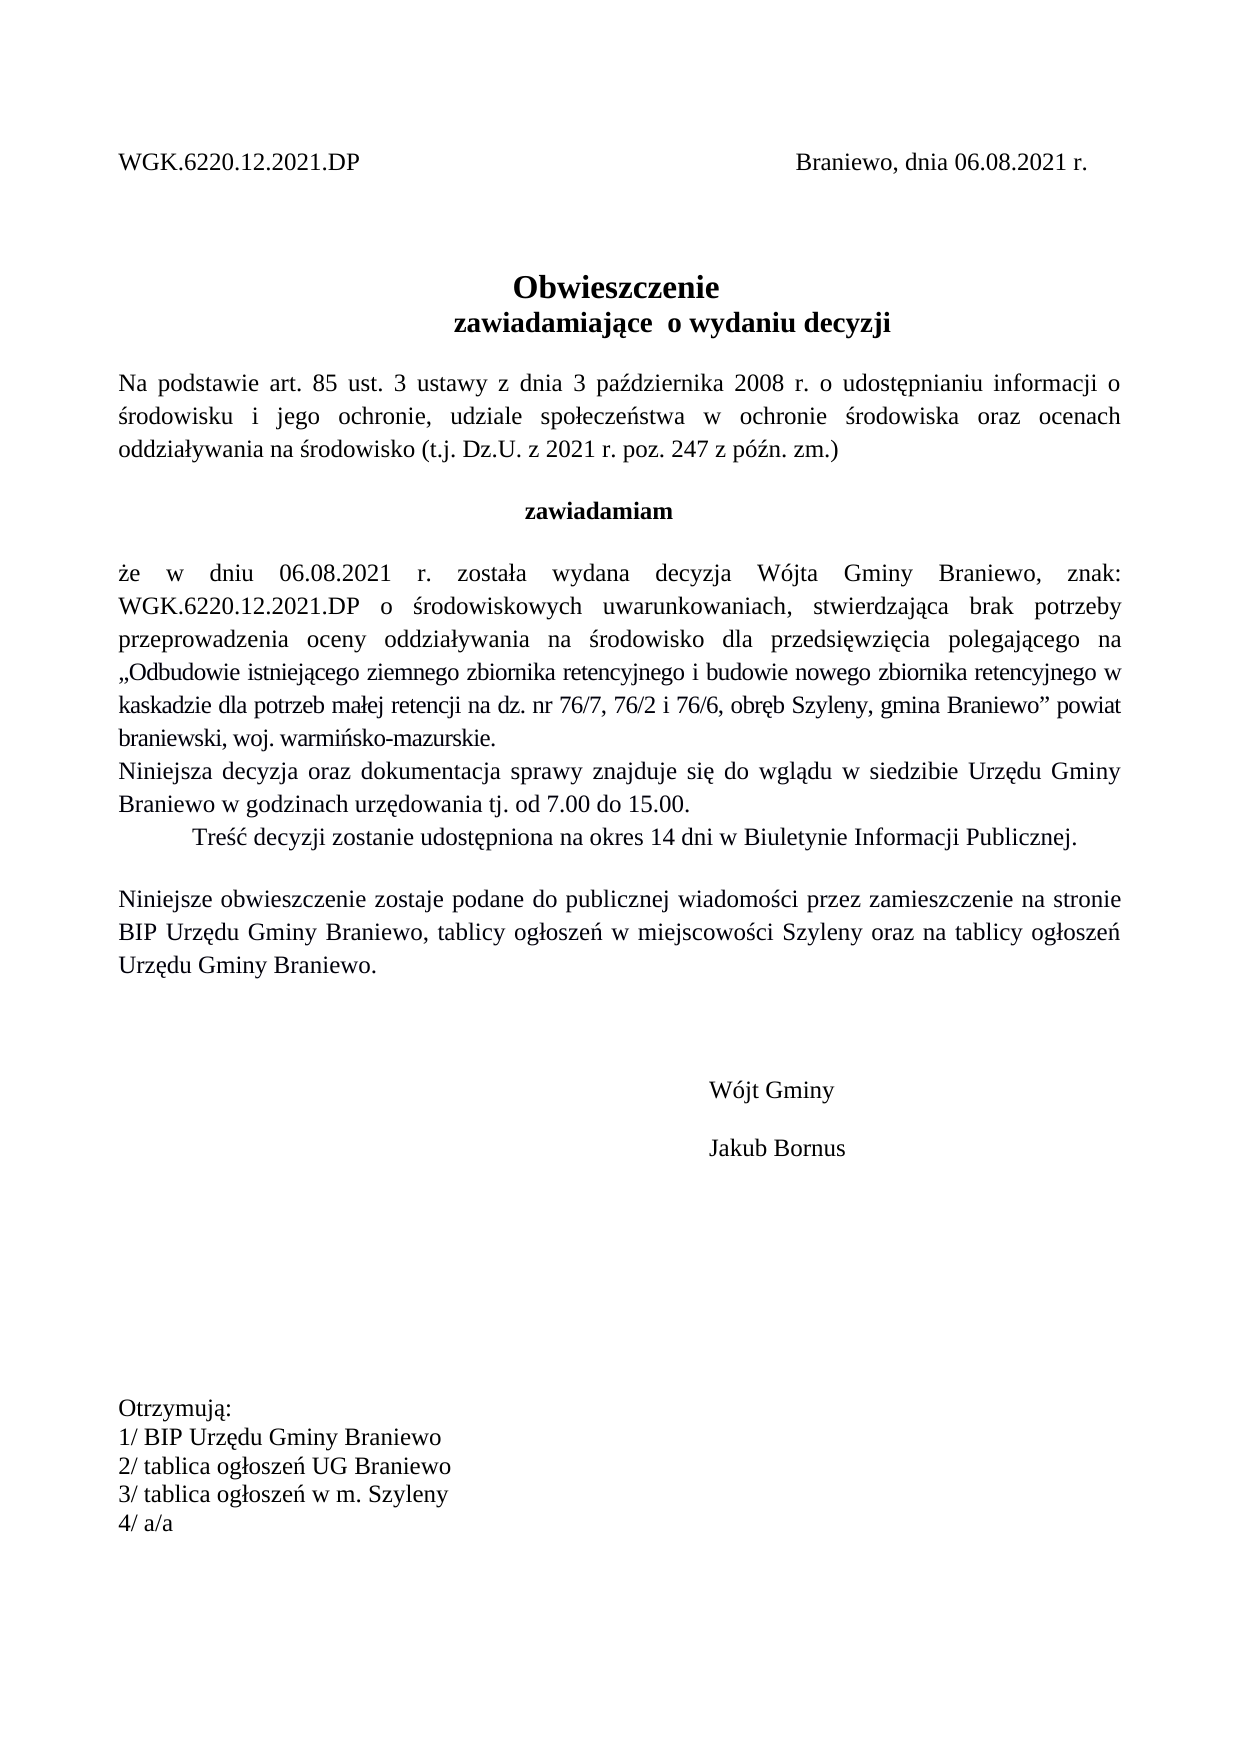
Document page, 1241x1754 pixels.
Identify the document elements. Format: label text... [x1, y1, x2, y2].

text Jakub Bornus [118, 1133, 1122, 1162]
text Obwieszczenie [118, 267, 1122, 305]
text Niniejsza decyzja oraz dokumentacja sprawy znajduje się do wglądu w siedzibie Urzędu Gminy Braniewo w godzinach urzędowania tj. od 7.00 do 15.00. [118, 756, 1122, 818]
text Otrzymują: [118, 1393, 1122, 1422]
text zawiadamiam [413, 496, 1122, 525]
text Wójt Gminy [118, 1075, 1122, 1104]
text 4/ a/a [118, 1508, 1122, 1537]
text 2/ tablica ogłoszeń UG Braniewo [118, 1451, 1122, 1479]
text 3/ tablica ogłoszeń w m. Szyleny [118, 1479, 1122, 1508]
text 1/ BIP Urzędu Gminy Braniewo [118, 1422, 1122, 1451]
text zawiadamiające o wydaniu decyzji [118, 305, 1122, 339]
text Niniejsze obwieszczenie zostaje podane do publicznej wiadomości przez zamieszczenie na stronie BIP Urzędu Gminy Braniewo, tablicy ogłoszeń w miejscowości Szyleny oraz na tablicy ogłoszeń Urzędu Gminy Braniewo. [118, 884, 1122, 979]
text że w dniu 06.08.2021 r. została wydana decyzja Wójta Gminy Braniewo, znak: WGK.6220.12.2021.DP o środowiskowych uwarunkowaniach, stwierdzająca brak potrzeby przeprowadzenia oceny oddziaływania na środowisko dla przedsięwzięcia polegającego na „Odbudowie istniejącego ziemnego zbiornika retencyjnego i budowie nowego zbiornika retencyjnego w kaskadzie dla potrzeb małej retencji na dz. nr 76/7, 76/2 i 76/6, obręb Szyleny, gmina Braniewo” powiat braniewski, woj. warmińsko-mazurskie. [118, 558, 1122, 752]
text WGK.6220.12.2021.DP Braniewo, dnia 06.08.2021 r. [118, 147, 1122, 176]
text Na podstawie art. 85 ust. 3 ustawy z dnia 3 października 2008 r. o udostępnianiu informacji o środowisku i jego ochronie, udziale społeczeństwa w ochronie środowiska oraz ocenach oddziaływania na środowisko (t.j. Dz.U. z 2021 r. poz. 247 z późn. zm.) [118, 368, 1122, 463]
text Treść decyzji zostanie udostępniona na okres 14 dni w Biuletynie Informacji Publicznej. [118, 822, 1122, 851]
